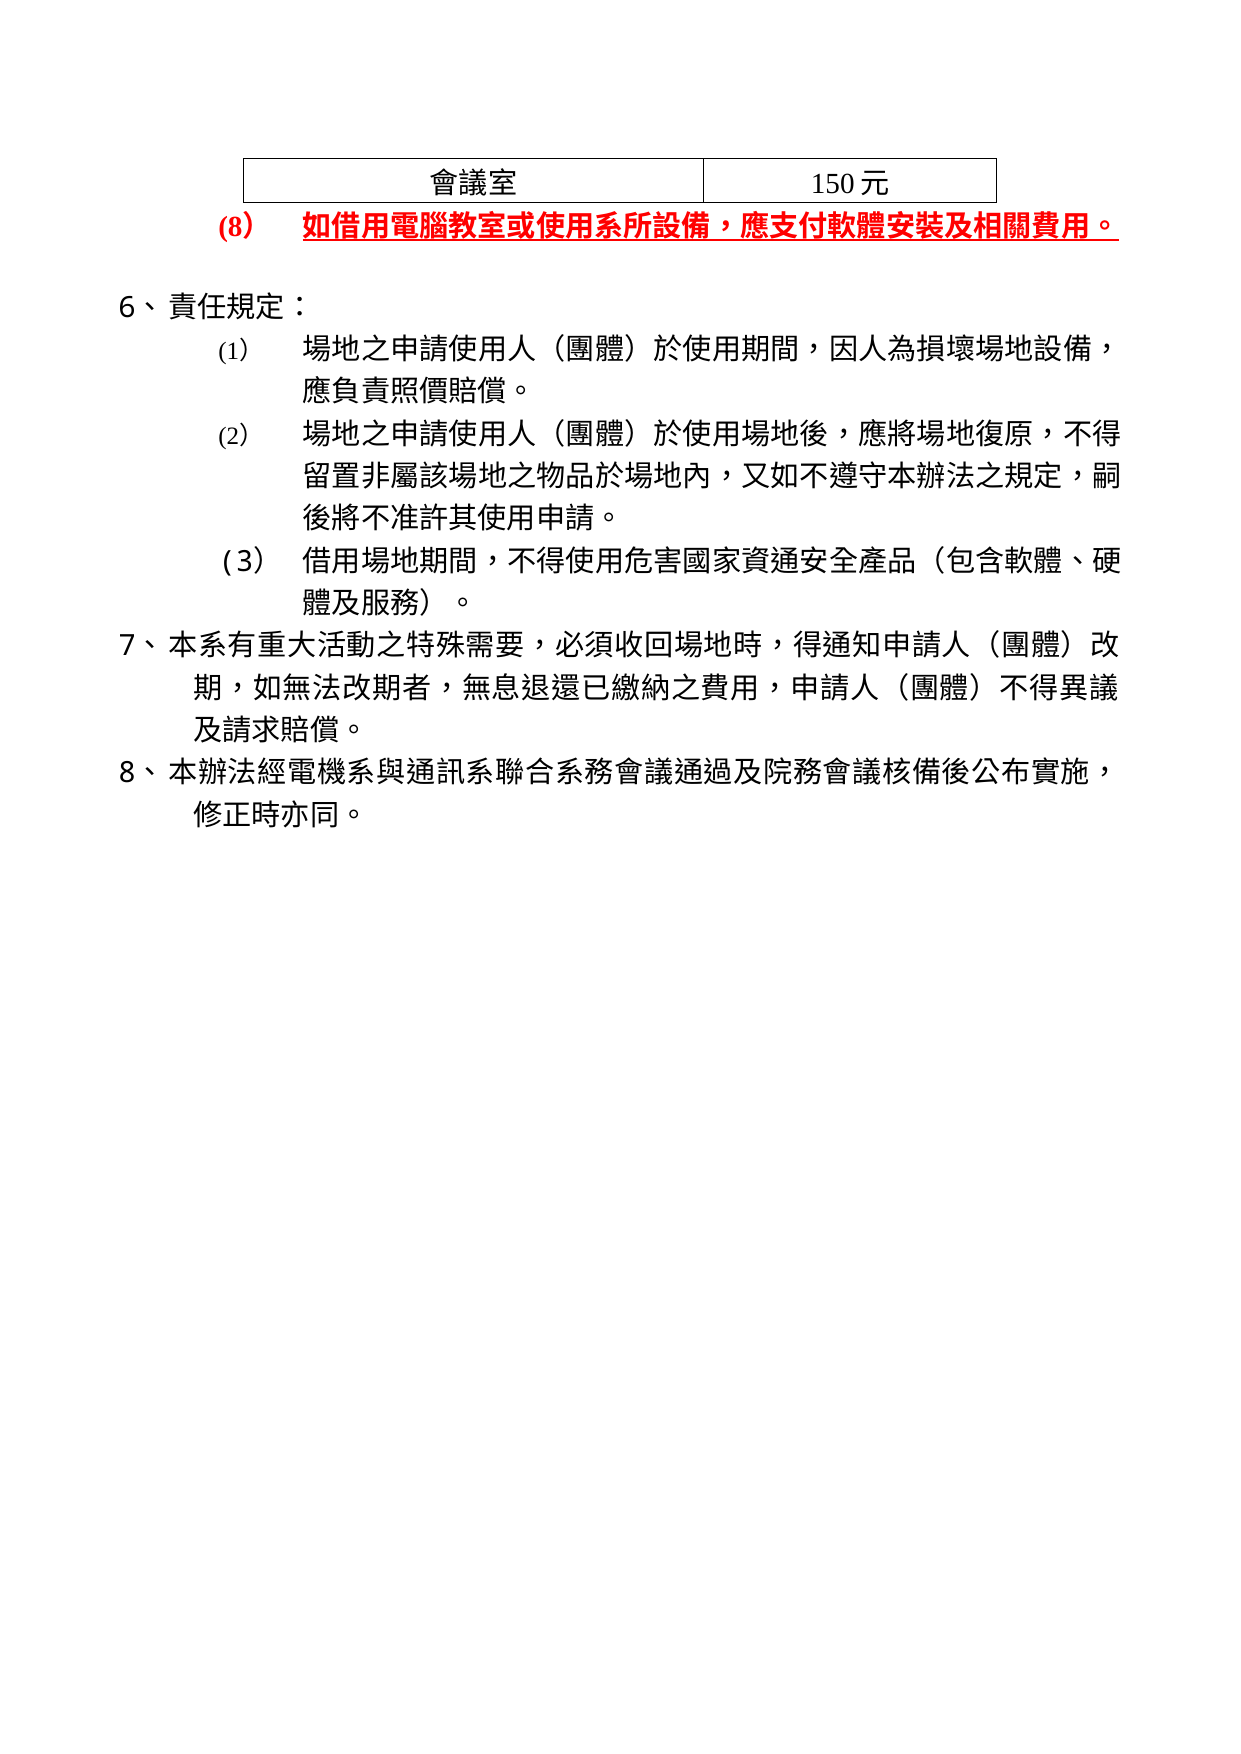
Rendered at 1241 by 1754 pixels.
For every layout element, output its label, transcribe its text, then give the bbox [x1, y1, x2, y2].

list 場地之申請使用人（團體）於使用期間，因人為損壞場地設備，應負責照價賠償。 [218, 326, 1122, 410]
list 本系有重大活動之特殊需要，必須收回場地時，得通知申請人（團體）改期，如無法改期者，無息退還已繳納之費用，申請人（團體）不得異議及請求賠償。 [118, 622, 1122, 749]
table_cell 150元 [704, 159, 996, 202]
list 借用場地期間，不得使用危害國家資通安全產品（包含軟體、硬體及服務）。 [218, 537, 1122, 622]
list 場地之申請使用人（團體）於使用場地後，應將場地復原，不得留置非屬該場地之物品於場地內，又如不遵守本辦法之規定，嗣後將不准許其使用申請。 [218, 410, 1122, 537]
list 本辦法經電機系與通訊系聯合系務會議通過及院務會議核備後公布實施，修正時亦同。 [118, 749, 1122, 833]
list 如借用電腦教室或使用系所設備，應支付軟體安裝及相關費用。 [218, 203, 1122, 245]
table_cell 會議室 [244, 159, 703, 202]
list 責任規定： [118, 283, 1122, 326]
